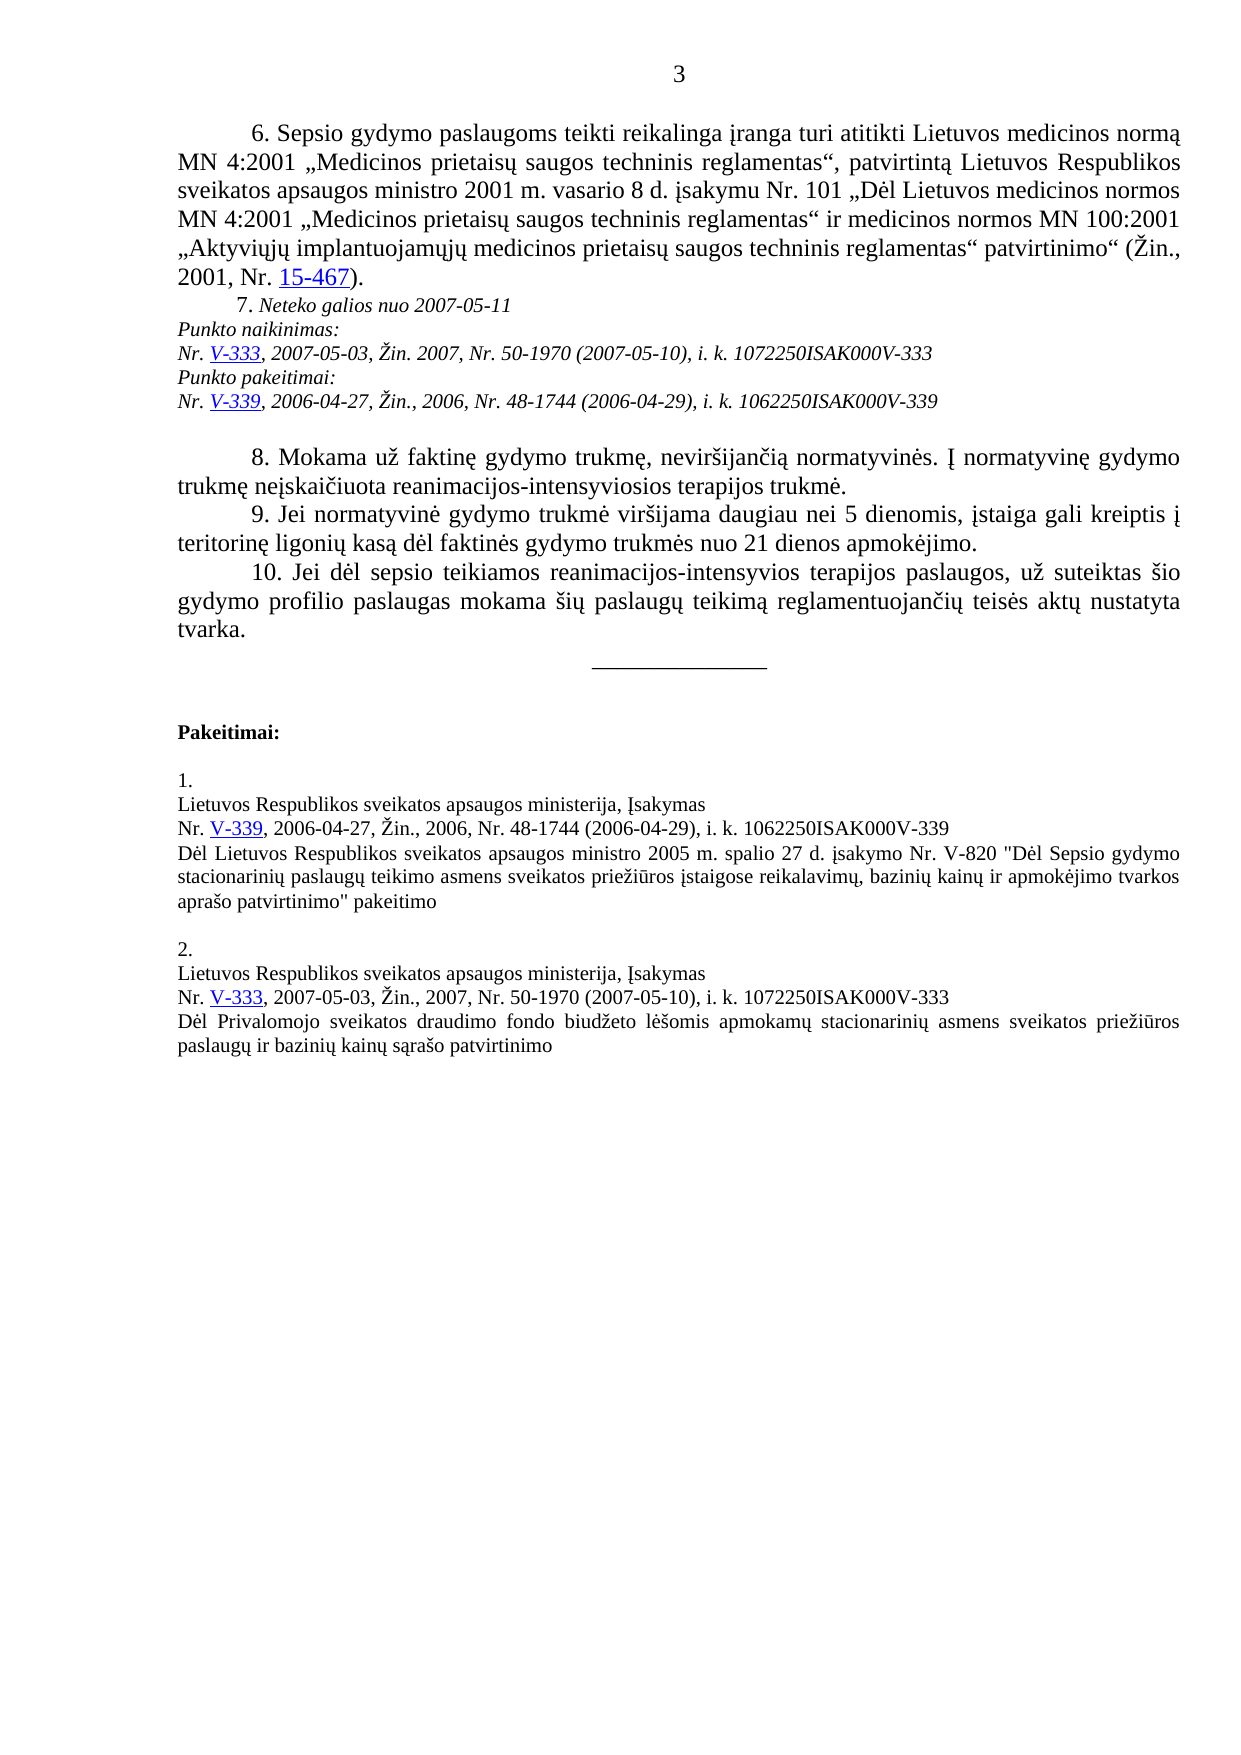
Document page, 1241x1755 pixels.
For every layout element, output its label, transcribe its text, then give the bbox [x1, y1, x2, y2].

text Punkto naikinimas: [177, 317, 1181, 341]
text Lietuvos Respublikos sveikatos apsaugos ministerija, Įsakymas [177, 792, 1181, 816]
text Nr. V-339, 2006-04-27, Žin., 2006, Nr. 48-1744 (2006-04-29), i. k. 1062250ISAK000V-339 [177, 816, 1181, 840]
text Nr. V-333, 2007-05-03, Žin., 2007, Nr. 50-1970 (2007-05-10), i. k. 1072250ISAK000V-333 [177, 985, 1181, 1009]
text Nr. V-333, 2007-05-03, Žin. 2007, Nr. 50-1970 (2007-05-10), i. k. 1072250ISAK000V-333 [177, 341, 1181, 365]
text Nr. V-339, 2006-04-27, Žin., 2006, Nr. 48-1744 (2006-04-29), i. k. 1062250ISAK000V-339 [177, 389, 1181, 413]
text Lietuvos Respublikos sveikatos apsaugos ministerija, Įsakymas [177, 961, 1181, 985]
text 2. [177, 937, 1181, 961]
text 9. Jei normatyvinė gydymo trukmė viršijama daugiau nei 5 dienomis, įstaiga gali kreiptis į teritorinę ligonių kasą dėl faktinės gydymo trukmės nuo 21 dienos apmokėjimo. [177, 499, 1181, 557]
text Dėl Lietuvos Respublikos sveikatos apsaugos ministro 2005 m. spalio 27 d. įsakymo Nr. V-820 "Dėl Sepsio gydymo stacionarinių paslaugų teikimo asmens sveikatos priežiūros įstaigose reikalavimų, bazinių kainų ir apmokėjimo tvarkos aprašo patvirtinimo" pakeitimo [177, 840, 1181, 913]
text Pakeitimai: [177, 720, 1181, 744]
text 6. Sepsio gydymo paslaugoms teikti reikalinga įranga turi atitikti Lietuvos medicinos normą MN 4:2001 „Medicinos prietaisų saugos techninis reglamentas“, patvirtintą Lietuvos Respublikos sveikatos apsaugos ministro 2001 m. vasario 8 d. įsakymu Nr. 101 „Dėl Lietuvos medicinos normos MN 4:2001 „Medicinos prietaisų saugos techninis reglamentas“ ir medicinos normos MN 100:2001 „Aktyviųjų implantuojamųjų medicinos prietaisų saugos techninis reglamentas“ patvirtinimo“ (Žin., 2001, Nr. 15-467). [177, 118, 1181, 291]
text 7. Neteko galios nuo 2007-05-11 [177, 291, 1181, 317]
text ______________ [177, 643, 1181, 672]
text 1. [177, 768, 1181, 792]
text 10. Jei dėl sepsio teikiamos reanimacijos-intensyvios terapijos paslaugos, už suteiktas šio gydymo profilio paslaugas mokama šių paslaugų teikimą reglamentuojančių teisės aktų nustatyta tvarka. [177, 557, 1181, 643]
text 8. Mokama už faktinę gydymo trukmę, neviršijančią normatyvinės. Į normatyvinę gydymo trukmę neįskaičiuota reanimacijos-intensyviosios terapijos trukmė. [177, 442, 1181, 499]
text Punkto pakeitimai: [177, 365, 1181, 389]
text Dėl Privalomojo sveikatos draudimo fondo biudžeto lėšomis apmokamų stacionarinių asmens sveikatos priežiūros paslaugų ir bazinių kainų sąrašo patvirtinimo [177, 1009, 1181, 1057]
